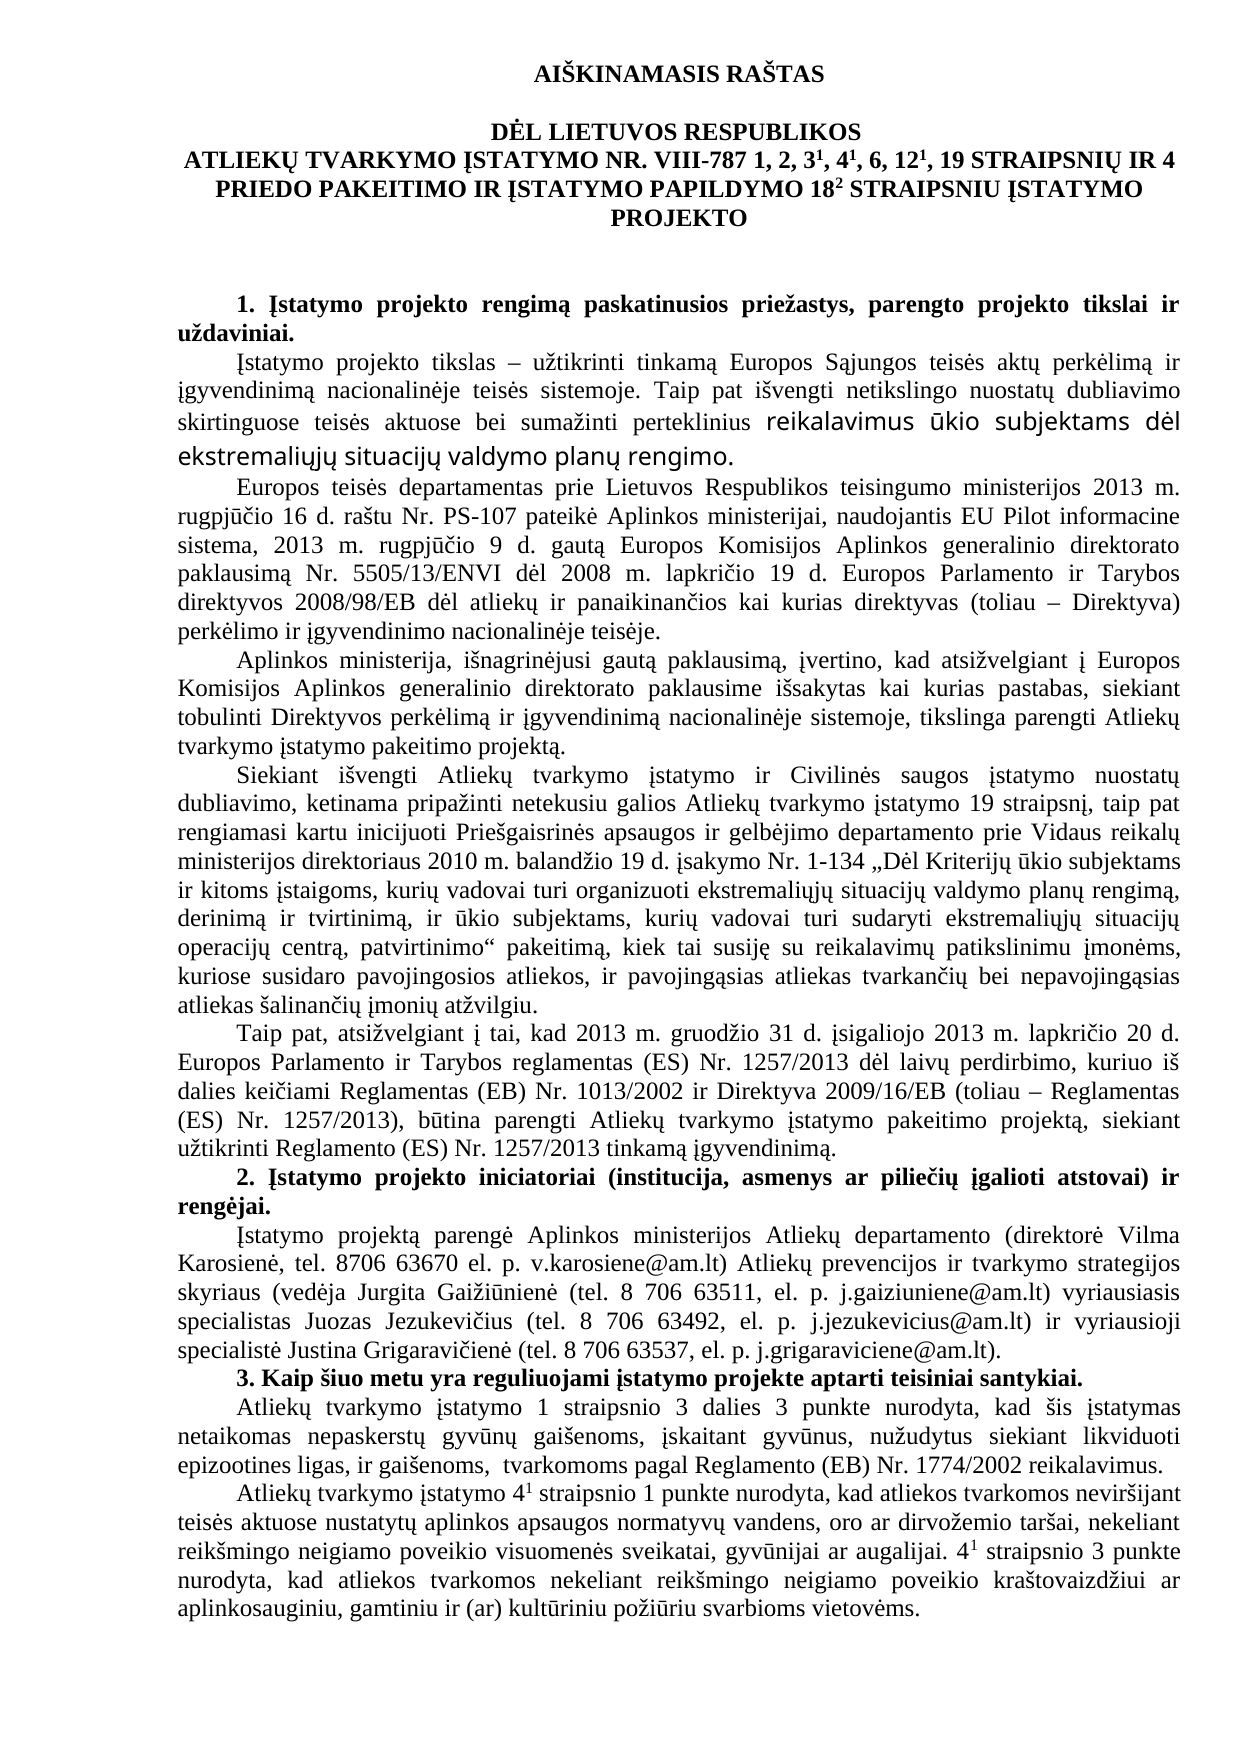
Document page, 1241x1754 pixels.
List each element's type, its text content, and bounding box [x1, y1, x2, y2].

text Įstatymo projekto tikslas – užtikrinti tinkamą Europos Sąjungos teisės aktų perkėlimą ir įgyvendinimą nacionalinėje teisės sistemoje. Taip pat išvengti netikslingo nuostatų dubliavimo skirtinguose teisės aktuose bei sumažinti perteklinius reikalavimus ūkio subjektams dėl ekstremaliųjų situacijų valdymo planų rengimo. [177, 347, 1181, 472]
text ATLIEKŲ TVARKYMO ĮSTATYMO NR. VIII-787 1, 2, 31, 41, 6, 121, 19 STRAIPSNIŲ IR 4 PRIEDO PAKEITIMO IR ĮSTATYMO PAPILDYMO 182 STRAIPSNIU ĮSTATYMO PROJEKTO [177, 145, 1181, 232]
text Aplinkos ministerija, išnagrinėjusi gautą paklausimą, įvertino, kad atsižvelgiant į Europos Komisijos Aplinkos generalinio direktorato paklausime išsakytas kai kurias pastabas, siekiant tobulinti Direktyvos perkėlimą ir įgyvendinimą nacionalinėje sistemoje, tikslinga parengti Atliekų tvarkymo įstatymo pakeitimo projektą. [177, 645, 1181, 760]
text Europos teisės departamentas prie Lietuvos Respublikos teisingumo ministerijos 2013 m. rugpjūčio 16 d. raštu Nr. PS-107 pateikė Aplinkos ministerijai, naudojantis EU Pilot informacine sistema, 2013 m. rugpjūčio 9 d. gautą Europos Komisijos Aplinkos generalinio direktorato paklausimą Nr. 5505/13/ENVI dėl 2008 m. lapkričio 19 d. Europos Parlamento ir Tarybos direktyvos 2008/98/EB dėl atliekų ir panaikinančios kai kurias direktyvas (toliau – Direktyva) perkėlimo ir įgyvendinimo nacionalinėje teisėje. [177, 472, 1181, 645]
text Įstatymo projektą parengė Aplinkos ministerijos Atliekų departamento (direktorė Vilma Karosienė, tel. 8706 63670 el. p. v.karosiene@am.lt) Atliekų prevencijos ir tvarkymo strategijos skyriaus (vedėja Jurgita Gaižiūnienė (tel. 8 706 63511, el. p. j.gaiziuniene@am.lt) vyriausiasis specialistas Juozas Jezukevičius (tel. 8 706 63492, el. p. j.jezukevicius@am.lt) ir vyriausioji specialistė Justina Grigaravičienė (tel. 8 706 63537, el. p. j.grigaraviciene@am.lt). [177, 1220, 1181, 1363]
text Atliekų tvarkymo įstatymo 41 straipsnio 1 punkte nurodyta, kad atliekos tvarkomos neviršijant teisės aktuose nustatytų aplinkos apsaugos normatyvų vandens, oro ar dirvožemio taršai, nekeliant reikšmingo neigiamo poveikio visuomenės sveikatai, gyvūnijai ar augalijai. 41 straipsnio 3 punkte nurodyta, kad atliekos tvarkomos nekeliant reikšmingo neigiamo poveikio kraštovaizdžiui ar aplinkosauginiu, gamtiniu ir (ar) kultūriniu požiūriu svarbioms vietovėms. [177, 1478, 1181, 1622]
text 2. Įstatymo projekto iniciatoriai (institucija, asmenys ar piliečių įgalioti atstovai) ir rengėjai. [177, 1162, 1181, 1220]
text AIŠKINAMASIS RAŠTAS [177, 59, 1181, 88]
text Taip pat, atsižvelgiant į tai, kad 2013 m. gruodžio 31 d. įsigaliojo 2013 m. lapkričio 20 d. Europos Parlamento ir Tarybos reglamentas (ES) Nr. 1257/2013 dėl laivų perdirbimo, kuriuo iš dalies keičiami Reglamentas (EB) Nr. 1013/2002 ir Direktyva 2009/16/EB (toliau – Reglamentas (ES) Nr. 1257/2013), būtina parengti Atliekų tvarkymo įstatymo pakeitimo projektą, siekiant užtikrinti Reglamento (ES) Nr. 1257/2013 tinkamą įgyvendinimą. [177, 1018, 1181, 1162]
text 1. Įstatymo projekto rengimą paskatinusios priežastys, parengto projekto tikslai ir uždaviniai. [177, 289, 1181, 347]
text 3. Kaip šiuo metu yra reguliuojami įstatymo projekte aptarti teisiniai santykiai. [177, 1363, 1181, 1392]
text Siekiant išvengti Atliekų tvarkymo įstatymo ir Civilinės saugos įstatymo nuostatų dubliavimo, ketinama pripažinti netekusiu galios Atliekų tvarkymo įstatymo 19 straipsnį, taip pat rengiamasi kartu inicijuoti Priešgaisrinės apsaugos ir gelbėjimo departamento prie Vidaus reikalų ministerijos direktoriaus 2010 m. balandžio 19 d. įsakymo Nr. 1-134 „Dėl Kriterijų ūkio subjektams ir kitoms įstaigoms, kurių vadovai turi organizuoti ekstremaliųjų situacijų valdymo planų rengimą, derinimą ir tvirtinimą, ir ūkio subjektams, kurių vadovai turi sudaryti ekstremaliųjų situacijų operacijų centrą, patvirtinimo“ pakeitimą, kiek tai susiję su reikalavimų patikslinimu įmonėms, kuriose susidaro pavojingosios atliekos, ir pavojingąsias atliekas tvarkančių bei nepavojingąsias atliekas šalinančių įmonių atžvilgiu. [177, 760, 1181, 1018]
text Atliekų tvarkymo įstatymo 1 straipsnio 3 dalies 3 punkte nurodyta, kad šis įstatymas netaikomas nepaskerstų gyvūnų gaišenoms, įskaitant gyvūnus, nužudytus siekiant likviduoti epizootines ligas, ir gaišenoms, tvarkomoms pagal Reglamento (EB) Nr. 1774/2002 reikalavimus. [177, 1392, 1181, 1478]
text DĖL LIETUVOS RESPUBLIKOS [177, 117, 1181, 145]
